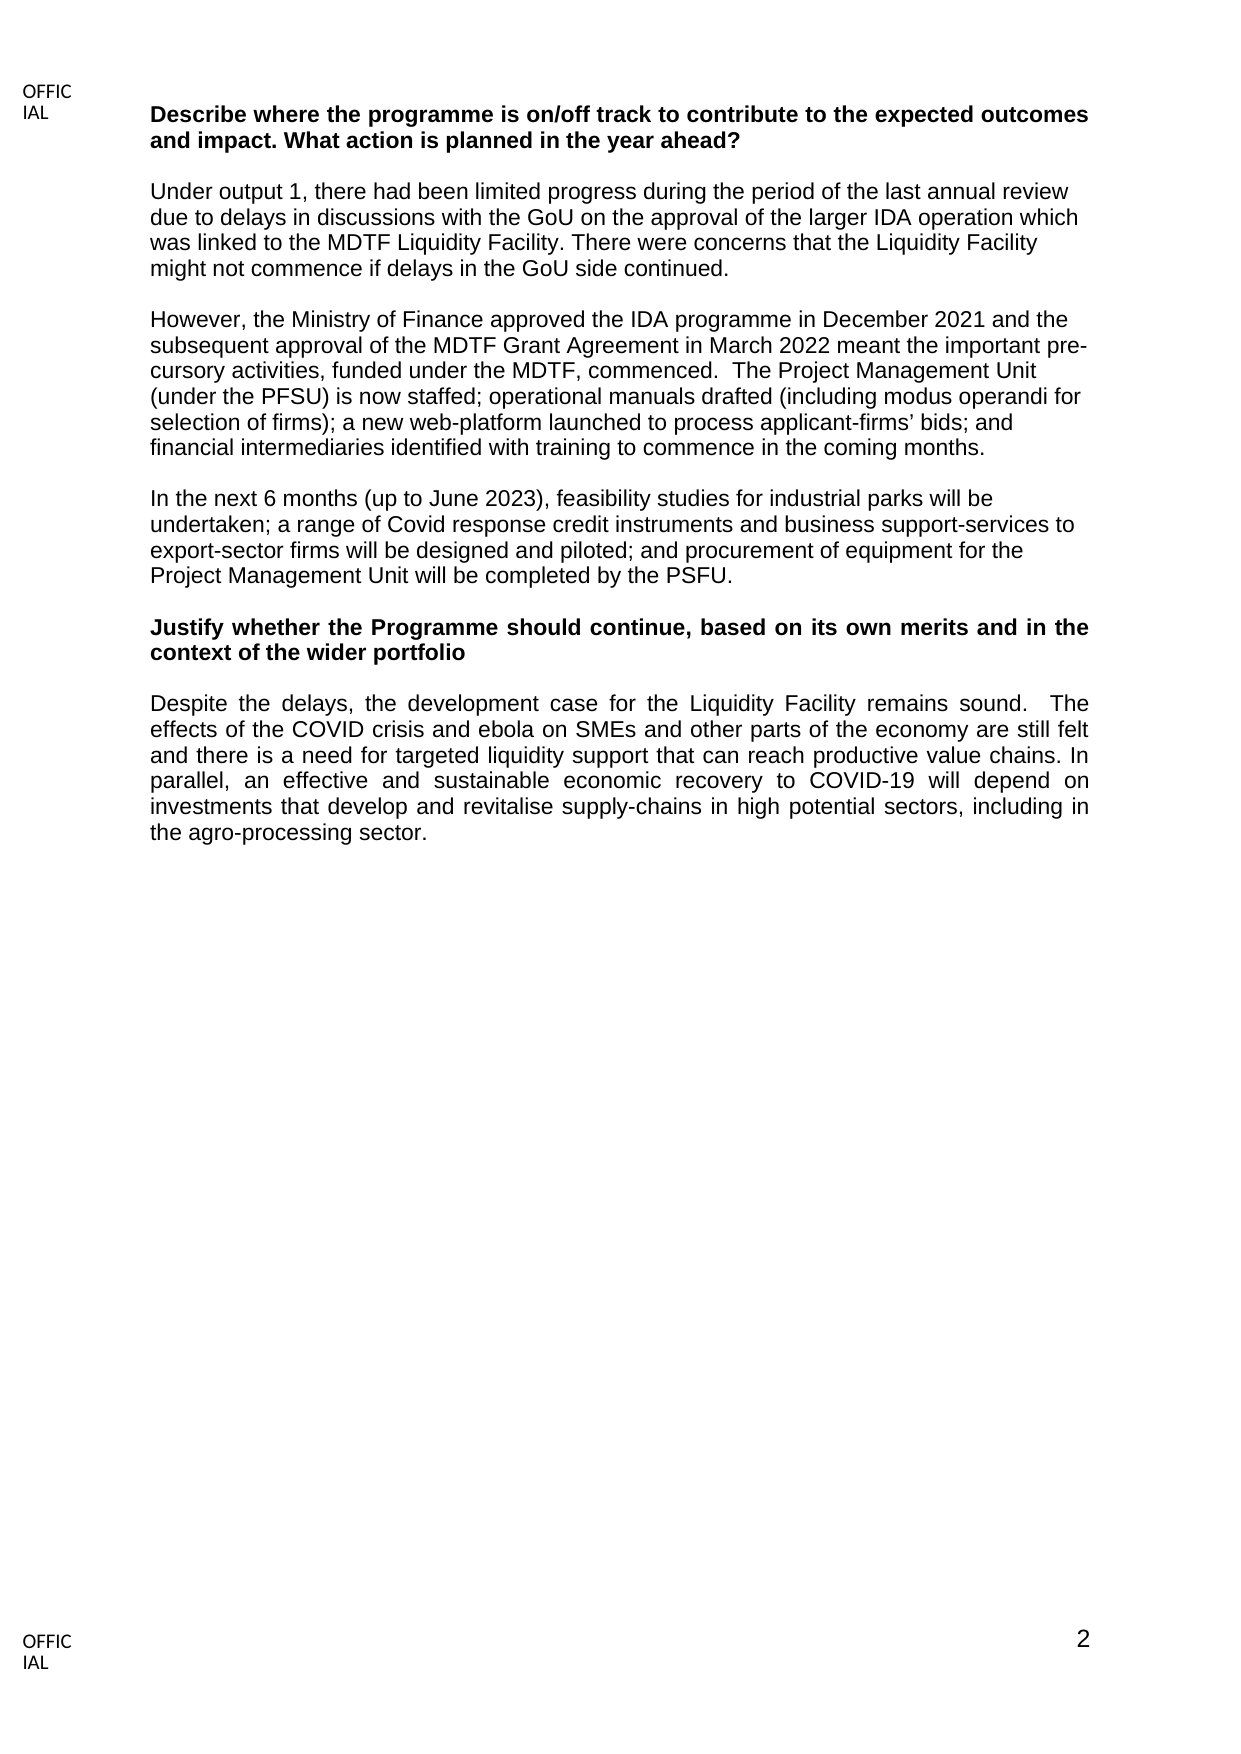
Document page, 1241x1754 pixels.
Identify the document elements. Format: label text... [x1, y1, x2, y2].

text Justify whether the Programme should continue, based on its own merits and in the context of the wider portfolio [150, 614, 1090, 665]
text However, the Ministry of Finance approved the IDA programme in December 2021 and the subsequent approval of the MDTF Grant Agreement in March 2022 meant the important pre-cursory activities, funded under the MDTF, commenced. The Project Management Unit (under the PFSU) is now staffed; operational manuals drafted (including modus operandi for selection of firms); a new web-platform launched to process applicant-firms’ bids; and financial intermediaries identified with training to commence in the coming months. [150, 307, 1090, 460]
text Under output 1, there had been limited progress during the period of the last annual review due to delays in discussions with the GoU on the approval of the larger IDA operation which was linked to the MDTF Liquidity Facility. There were concerns that the Liquidity Facility might not commence if delays in the GoU side continued. [150, 178, 1090, 281]
text Describe where the programme is on/off track to contribute to the expected outcomes and impact. What action is planned in the year ahead? [150, 102, 1090, 153]
text In the next 6 months (up to June 2023), feasibility studies for industrial parks will be undertaken; a range of Covid response credit instruments and business support-services to export-sector firms will be designed and piloted; and procurement of equipment for the Project Management Unit will be completed by the PSFU. [150, 486, 1090, 588]
text Despite the delays, the development case for the Liquidity Facility remains sound. The effects of the COVID crisis and ebola on SMEs and other parts of the economy are still felt and there is a need for targeted liquidity support that can reach productive value chains. In parallel, an effective and sustainable economic recovery to COVID-19 will depend on investments that develop and revitalise supply-chains in high potential sectors, including in the agro-processing sector. [150, 691, 1090, 845]
